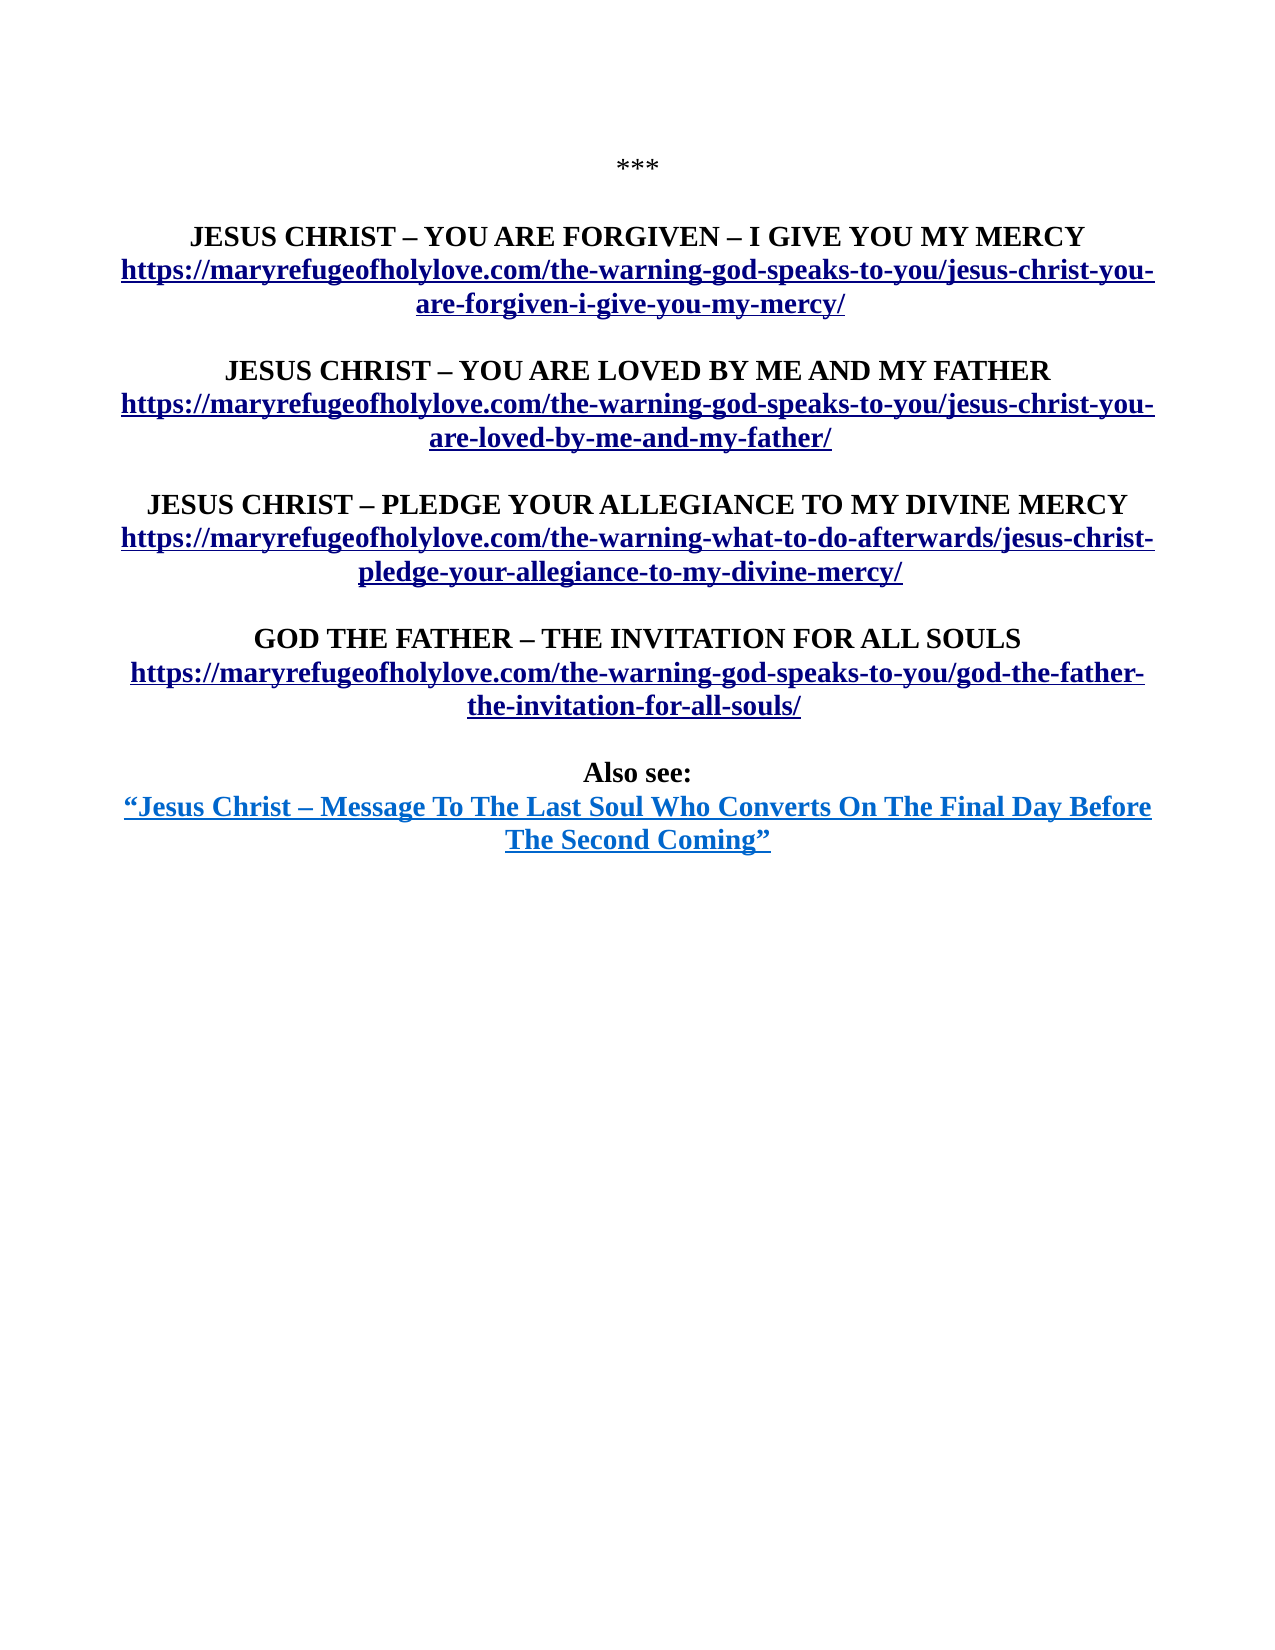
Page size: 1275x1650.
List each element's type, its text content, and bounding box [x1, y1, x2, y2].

text https://maryrefugeofholylove.com/the-warning-what-to-do-afterwards/jesus-christ-pledge-your-allegiance-to-my-divine-mercy/ [118, 521, 1157, 588]
text https://maryrefugeofholylove.com/the-warning-god-speaks-to-you/jesus-christ-you-are-loved-by-me-and-my-father/ [118, 386, 1157, 453]
text JESUS CHRIST – YOU ARE LOVED BY ME AND MY FATHER [118, 353, 1157, 386]
text *** [118, 152, 1157, 185]
text https://maryrefugeofholylove.com/the-warning-god-speaks-to-you/jesus-christ-you-are-forgiven-i-give-you-my-mercy/ [118, 252, 1157, 319]
text https://maryrefugeofholylove.com/the-warning-god-speaks-to-you/god-the-father-the-invitation-for-all-souls/ [118, 655, 1157, 722]
text Also see: “Jesus Christ – Message To The Last Soul Who Converts On The Final Day Before The Second Coming” [118, 755, 1157, 856]
text GOD THE FATHER – THE INVITATION FOR ALL SOULS [118, 621, 1157, 655]
text JESUS CHRIST – PLEDGE YOUR ALLEGIANCE TO MY DIVINE MERCY [118, 487, 1157, 521]
text JESUS CHRIST – YOU ARE FORGIVEN – I GIVE YOU MY MERCY [118, 219, 1157, 252]
